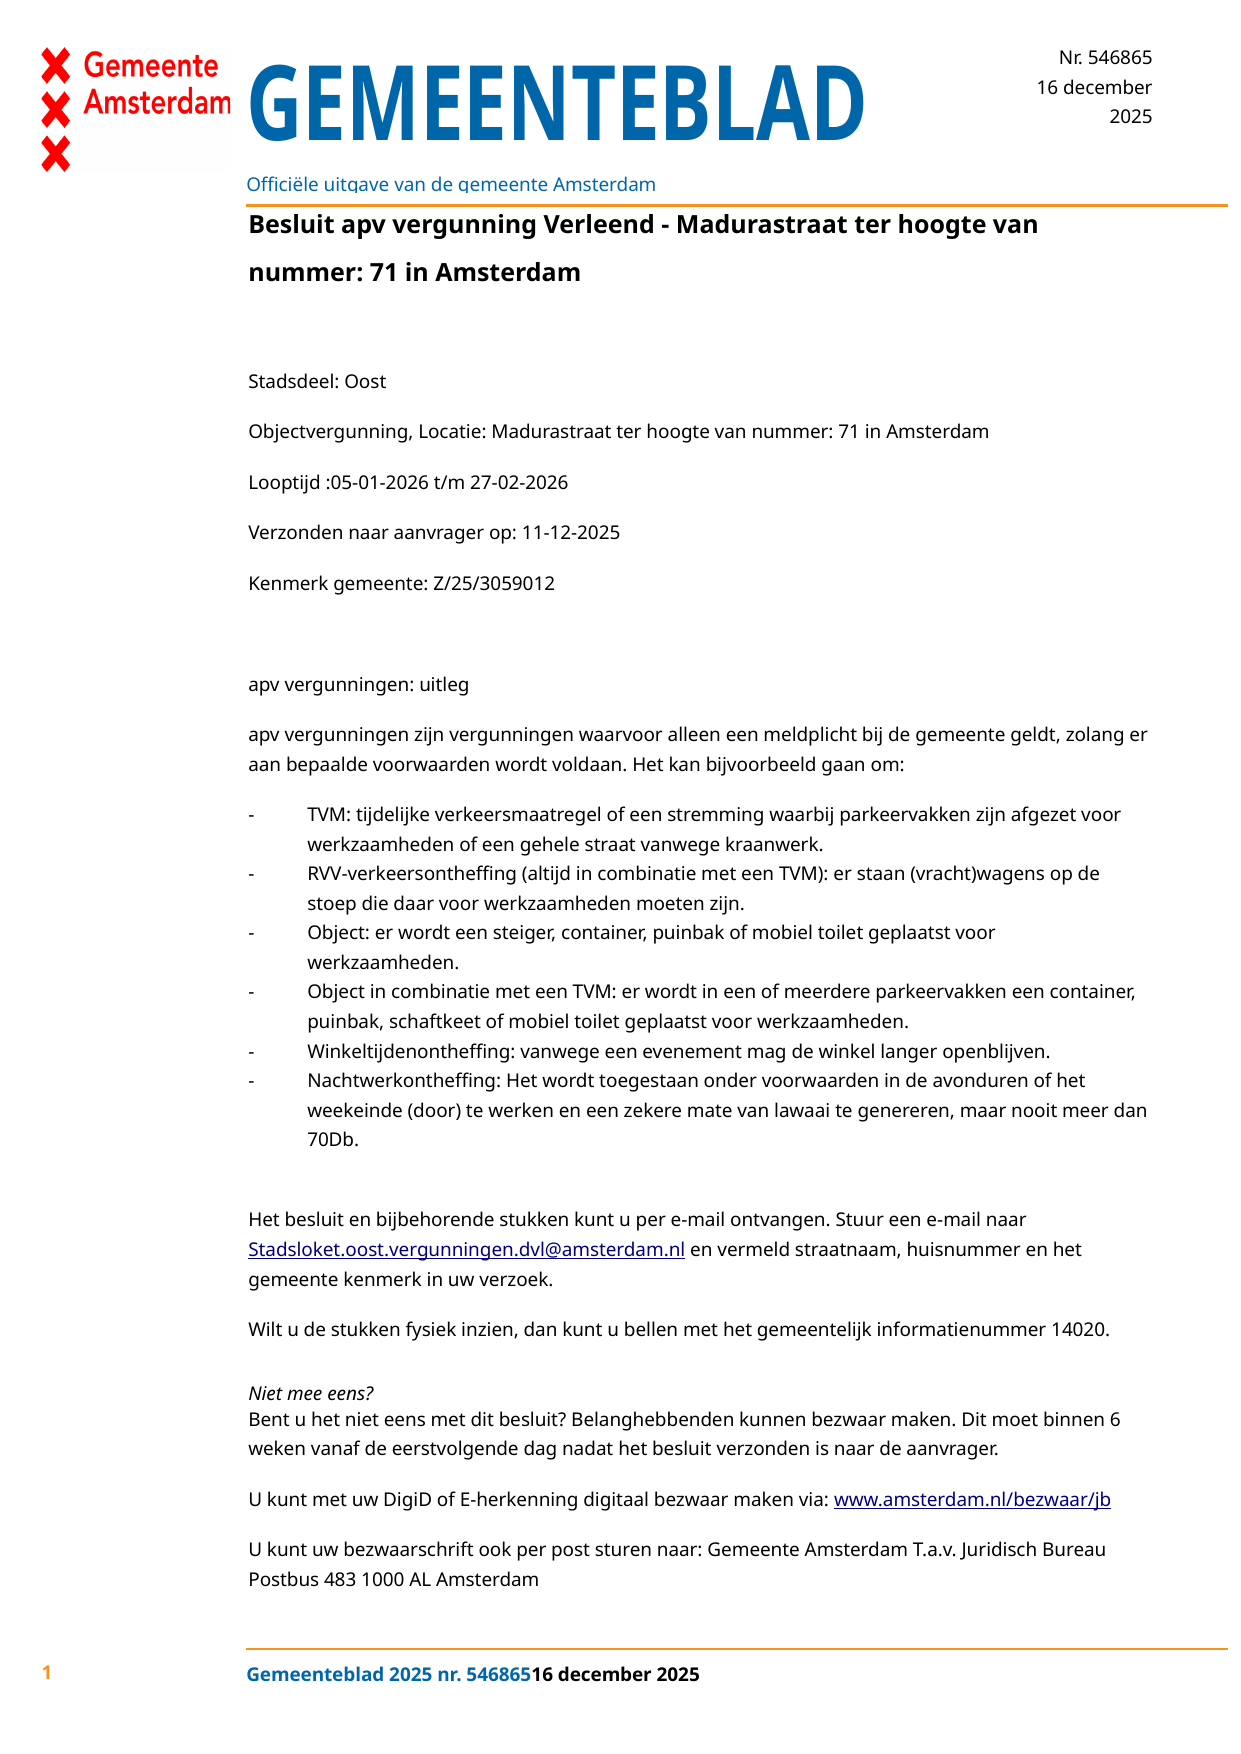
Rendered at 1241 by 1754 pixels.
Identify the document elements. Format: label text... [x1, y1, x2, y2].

list Object: er wordt een steiger, container, puinbak of mobiel toilet geplaatst voor werkzaamheden. [248, 919, 1152, 975]
text Objectvergunning, Locatie: Madurastraat ter hoogte van nummer: 71 in Amsterdam [248, 419, 1152, 444]
text Kenmerk gemeente: Z/25/3059012 [248, 570, 1152, 596]
list Winkeltijdenontheffing: vanwege een evenement mag de winkel langer openblijven. [248, 1038, 1152, 1064]
text Verzonden naar aanvrager op: 11-12-2025 [248, 519, 1152, 545]
text Bent u het niet eens met dit besluit? Belanghebbenden kunnen bezwaar maken. Dit moet binnen 6 weken vanaf de eerstvolgende dag nadat het besluit verzonden is naar de aanvrager. [248, 1406, 1152, 1461]
picture [41, 47, 231, 172]
text Het besluit en bijbehorende stukken kunt u per e-mail ontvangen. Stuur een e-mail naar Stadsloket.oost.vergunningen.dvl@amsterdam.nl en vermeld straatnaam, huisnummer en het gemeente kenmerk in uw verzoek. [248, 1207, 1152, 1292]
text U kunt uw bezwaarschrift ook per post sturen naar: Gemeente Amsterdam T.a.v. Juridisch Bureau Postbus 483 1000 AL Amsterdam [248, 1536, 1152, 1592]
text Besluit apv vergunning Verleend - Madurastraat ter hoogte van nummer: 71 in Amsterdam [248, 207, 1152, 288]
list Object in combinatie met een TVM: er wordt in een of meerdere parkeervakken een container, puinbak, schaftkeet of mobiel toilet geplaatst voor werkzaamheden. [248, 979, 1152, 1034]
text apv vergunningen zijn vergunningen waarvoor alleen een meldplicht bij de gemeente geldt, zolang er aan bepaalde voorwaarden wordt voldaan. Het kan bijvoorbeeld gaan om: [248, 721, 1152, 777]
text Wilt u de stukken fysiek inzien, dan kunt u bellen met het gemeentelijk informatienummer 14020. [248, 1316, 1152, 1342]
text U kunt met uw DigiD of E-herkenning digitaal bezwaar maken via: www.amsterdam.nl/bezwaar/jb [248, 1486, 1152, 1512]
text Looptijd :05-01-2026 t/m 27-02-2026 [248, 469, 1152, 495]
list RVV-verkeersontheffing (altijd in combinatie met een TVM): er staan (vracht)wagens op de stoep die daar voor werkzaamheden moeten zijn. [248, 860, 1152, 916]
text apv vergunningen: uitleg [248, 671, 1152, 697]
text Niet mee eens? [248, 1380, 1152, 1406]
list Nachtwerkontheffing: Het wordt toegestaan onder voorwaarden in de avonduren of het weekeinde (door) te werken en een zekere mate van lawaai te genereren, maar nooit meer dan 70Db. [248, 1067, 1152, 1152]
list TVM: tijdelijke verkeersmaatregel of een stremming waarbij parkeervakken zijn afgezet voor werkzaamheden of een gehele straat vanwege kraanwerk. [248, 801, 1152, 857]
text Stadsdeel: Oost [248, 368, 1152, 394]
